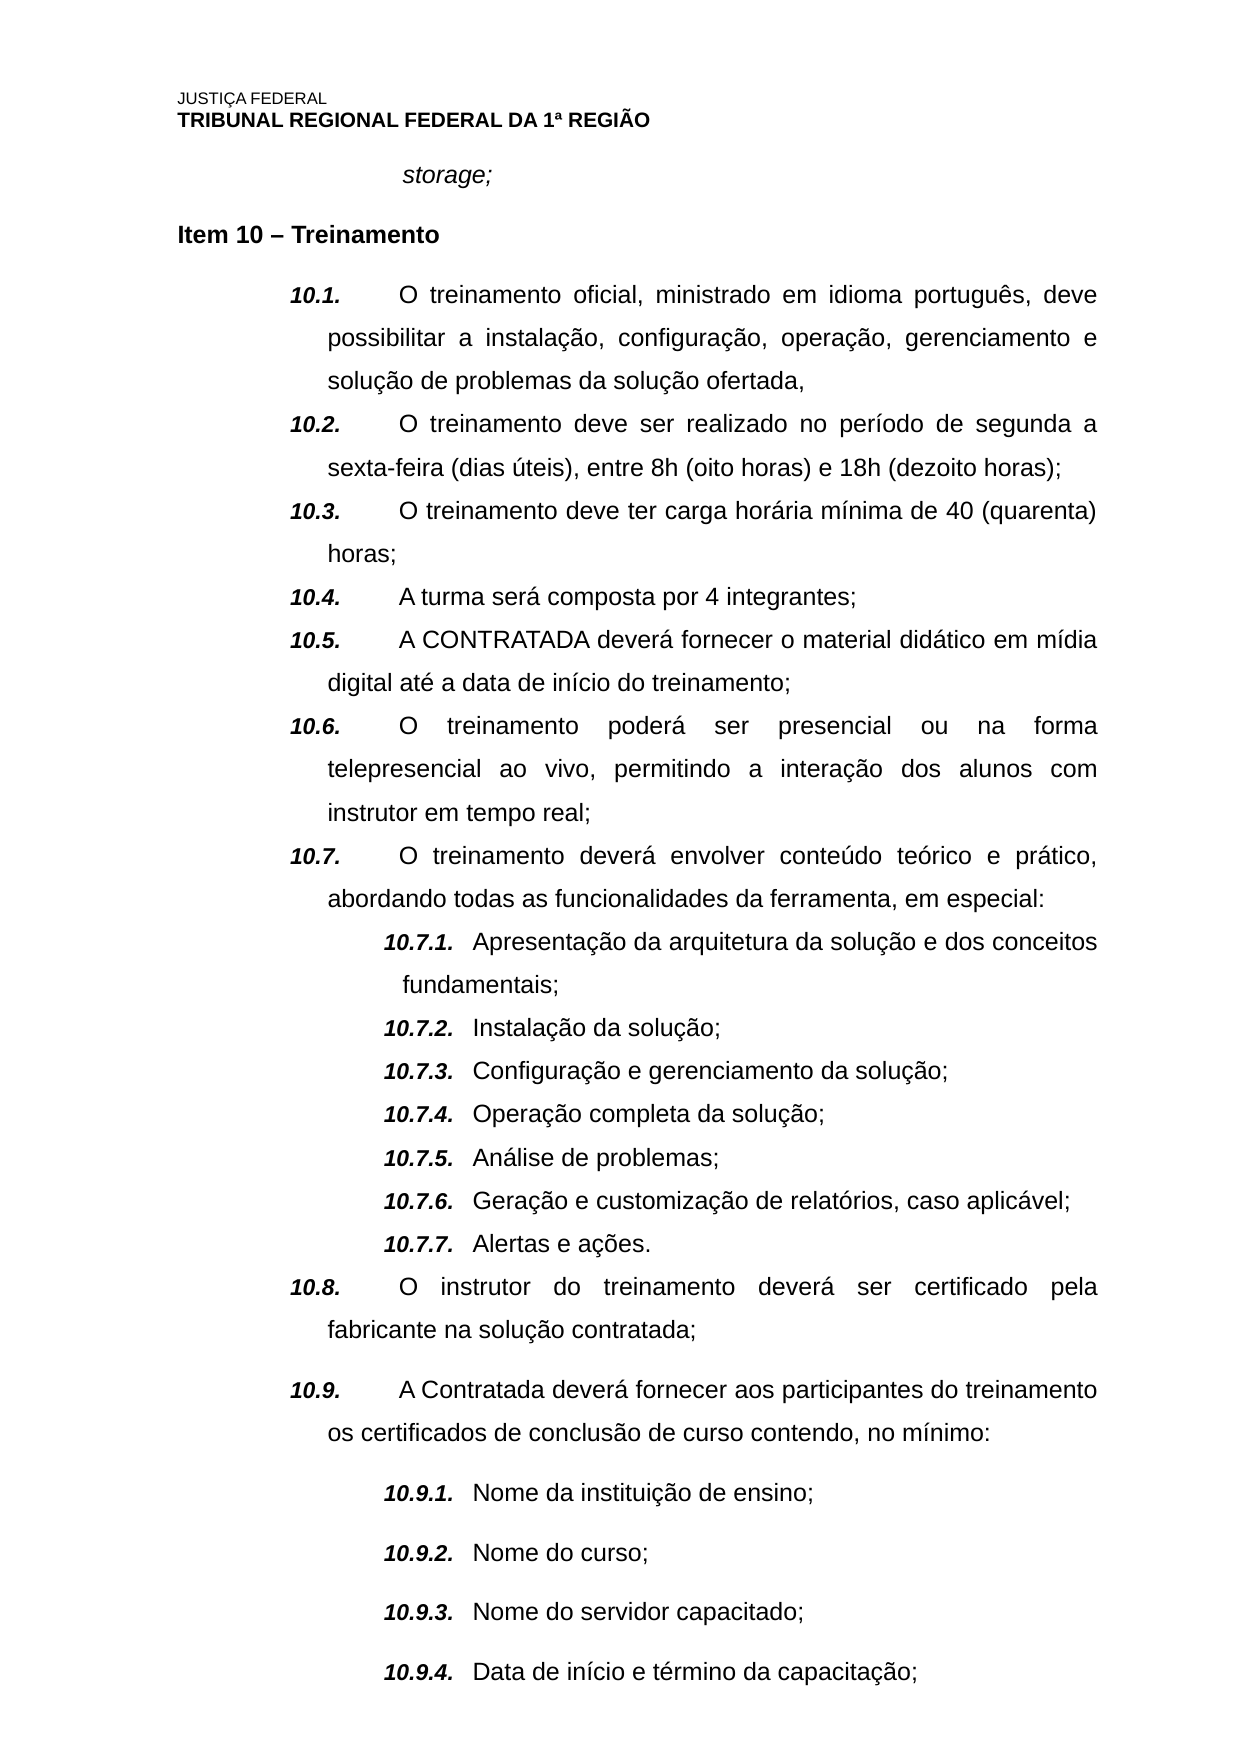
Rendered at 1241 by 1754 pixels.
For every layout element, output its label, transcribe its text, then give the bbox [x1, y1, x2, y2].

list Apresentação da arquitetura da solução e dos conceitos fundamentais; [383, 927, 1098, 999]
list Geração e customização de relatórios, caso aplicável; [383, 1186, 1098, 1214]
text Item 10 – Treinamento [177, 220, 1098, 249]
list storage; [383, 160, 1098, 189]
list A turma será composta por 4 integrantes; [290, 582, 1098, 611]
list Alertas e ações. [383, 1229, 1098, 1257]
list Data de início e término da capacitação; [383, 1657, 1098, 1686]
list O treinamento deve ser realizado no período de segunda a sexta-feira (dias úteis), entre 8h (oito horas) e 18h (dezoito horas); [290, 409, 1098, 481]
list Configuração e gerenciamento da solução; [383, 1056, 1098, 1085]
list A CONTRATADA deverá fornecer o material didático em mídia digital até a data de início do treinamento; [290, 625, 1098, 697]
list Nome do curso; [383, 1537, 1098, 1566]
list Nome do servidor capacitado; [383, 1597, 1098, 1626]
list A Contratada deverá fornecer aos participantes do treinamento os certificados de conclusão de curso contendo, no mínimo: [290, 1375, 1098, 1447]
list Operação completa da solução; [383, 1099, 1098, 1128]
list O treinamento poderá ser presencial ou na forma telepresencial ao vivo, permitindo a interação dos alunos com instrutor em tempo real; [290, 711, 1098, 826]
list Nome da instituição de ensino; [383, 1478, 1098, 1506]
list O treinamento oficial, ministrado em idioma português, deve possibilitar a instalação, configuração, operação, gerenciamento e solução de problemas da solução ofertada, [290, 280, 1098, 395]
list Instalação da solução; [383, 1013, 1098, 1042]
list O treinamento deve ter carga horária mínima de 40 (quarenta) horas; [290, 496, 1098, 567]
list Análise de problemas; [383, 1142, 1098, 1171]
list O treinamento deverá envolver conteúdo teórico e prático, abordando todas as funcionalidades da ferramenta, em especial: [290, 841, 1098, 912]
list O instrutor do treinamento deverá ser certificado pela fabricante na solução contratada; [290, 1272, 1098, 1344]
